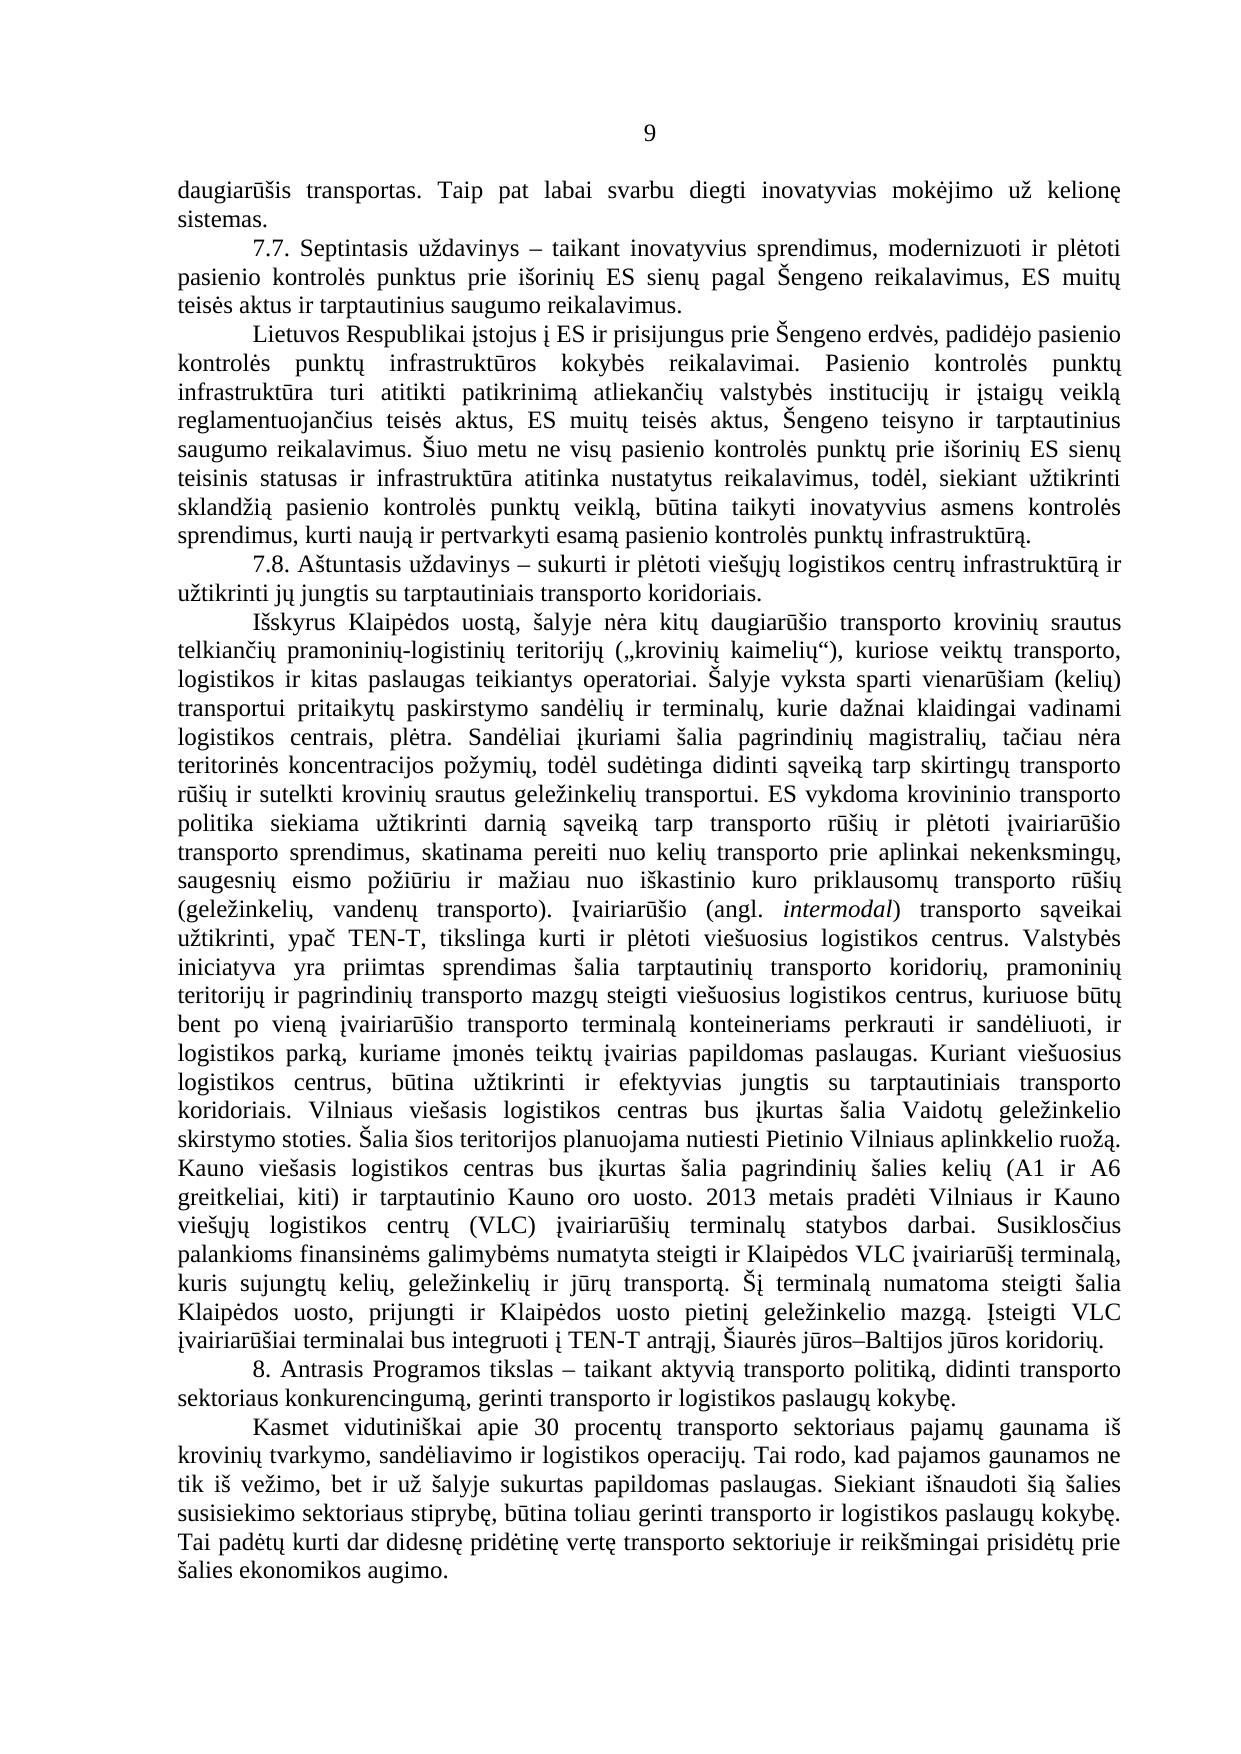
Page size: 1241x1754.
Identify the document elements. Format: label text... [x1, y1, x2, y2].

text Kasmet vidutiniškai apie 30 procentų transporto sektoriaus pajamų gaunama iš krovinių tvarkymo, sandėliavimo ir logistikos operacijų. Tai rodo, kad pajamos gaunamos ne tik iš vežimo, bet ir už šalyje sukurtas papildomas paslaugas. Siekiant išnaudoti šią šalies susisiekimo sektoriaus stiprybę, būtina toliau gerinti transporto ir logistikos paslaugų kokybę. Tai padėtų kurti dar didesnę pridėtinę vertę transporto sektoriuje ir reikšmingai prisidėtų prie šalies ekonomikos augimo. [177, 1412, 1122, 1584]
text 7.8. Aštuntasis uždavinys – sukurti ir plėtoti viešųjų logistikos centrų infrastruktūrą ir užtikrinti jų jungtis su tarptautiniais transporto koridoriais. [177, 549, 1122, 607]
text Lietuvos Respublikai įstojus į ES ir prisijungus prie Šengeno erdvės, padidėjo pasienio kontrolės punktų infrastruktūros kokybės reikalavimai. Pasienio kontrolės punktų infrastruktūra turi atitikti patikrinimą atliekančių valstybės institucijų ir įstaigų veiklą reglamentuojančius teisės aktus, ES muitų teisės aktus, Šengeno teisyno ir tarptautinius saugumo reikalavimus. Šiuo metu ne visų pasienio kontrolės punktų prie išorinių ES sienų teisinis statusas ir infrastruktūra atitinka nustatytus reikalavimus, todėl, siekiant užtikrinti sklandžią pasienio kontrolės punktų veiklą, būtina taikyti inovatyvius asmens kontrolės sprendimus, kurti naują ir pertvarkyti esamą pasienio kontrolės punktų infrastruktūrą. [177, 319, 1122, 549]
text 8. Antrasis Programos tikslas – taikant aktyvią transporto politiką, didinti transporto sektoriaus konkurencingumą, gerinti transporto ir logistikos paslaugų kokybę. [177, 1354, 1122, 1412]
text 7.7. Septintasis uždavinys – taikant inovatyvius sprendimus, modernizuoti ir plėtoti pasienio kontrolės punktus prie išorinių ES sienų pagal Šengeno reikalavimus, ES muitų teisės aktus ir tarptautinius saugumo reikalavimus. [177, 233, 1122, 319]
text daugiarūšis transportas. Taip pat labai svarbu diegti inovatyvias mokėjimo už kelionę sistemas. [177, 176, 1122, 233]
text Išskyrus Klaipėdos uostą, šalyje nėra kitų daugiarūšio transporto krovinių srautus telkiančių pramoninių-logistinių teritorijų („krovinių kaimelių“), kuriose veiktų transporto, logistikos ir kitas paslaugas teikiantys operatoriai. Šalyje vyksta sparti vienarūšiam (kelių) transportui pritaikytų paskirstymo sandėlių ir terminalų, kurie dažnai klaidingai vadinami logistikos centrais, plėtra. Sandėliai įkuriami šalia pagrindinių magistralių, tačiau nėra teritorinės koncentracijos požymių, todėl sudėtinga didinti sąveiką tarp skirtingų transporto rūšių ir sutelkti krovinių srautus geležinkelių transportui. ES vykdoma krovininio transporto politika siekiama užtikrinti darnią sąveiką tarp transporto rūšių ir plėtoti įvairiarūšio transporto sprendimus, skatinama pereiti nuo kelių transporto prie aplinkai nekenksmingų, saugesnių eismo požiūriu ir mažiau nuo iškastinio kuro priklausomų transporto rūšių (geležinkelių, vandenų transporto). Įvairiarūšio (angl. intermodal) transporto sąveikai užtikrinti, ypač TEN-T, tikslinga kurti ir plėtoti viešuosius logistikos centrus. Valstybės iniciatyva yra priimtas sprendimas šalia tarptautinių transporto koridorių, pramoninių teritorijų ir pagrindinių transporto mazgų steigti viešuosius logistikos centrus, kuriuose būtų bent po vieną įvairiarūšio transporto terminalą konteineriams perkrauti ir sandėliuoti, ir logistikos parką, kuriame įmonės teiktų įvairias papildomas paslaugas. Kuriant viešuosius logistikos centrus, būtina užtikrinti ir efektyvias jungtis su tarptautiniais transporto koridoriais. Vilniaus viešasis logistikos centras bus įkurtas šalia Vaidotų geležinkelio skirstymo stoties. Šalia šios teritorijos planuojama nutiesti Pietinio Vilniaus aplinkkelio ruožą. Kauno viešasis logistikos centras bus įkurtas šalia pagrindinių šalies kelių (A1 ir A6 greitkeliai, kiti) ir tarptautinio Kauno oro uosto. 2013 metais pradėti Vilniaus ir Kauno viešųjų logistikos centrų (VLC) įvairiarūšių terminalų statybos darbai. Susiklosčius palankioms finansinėms galimybėms numatyta steigti ir Klaipėdos VLC įvairiarūšį terminalą, kuris sujungtų kelių, geležinkelių ir jūrų transportą. Šį terminalą numatoma steigti šalia Klaipėdos uosto, prijungti ir Klaipėdos uosto pietinį geležinkelio mazgą. Įsteigti VLC įvairiarūšiai terminalai bus integruoti į TEN-T antrąjį, Šiaurės jūros–Baltijos jūros koridorių. [177, 607, 1122, 1354]
